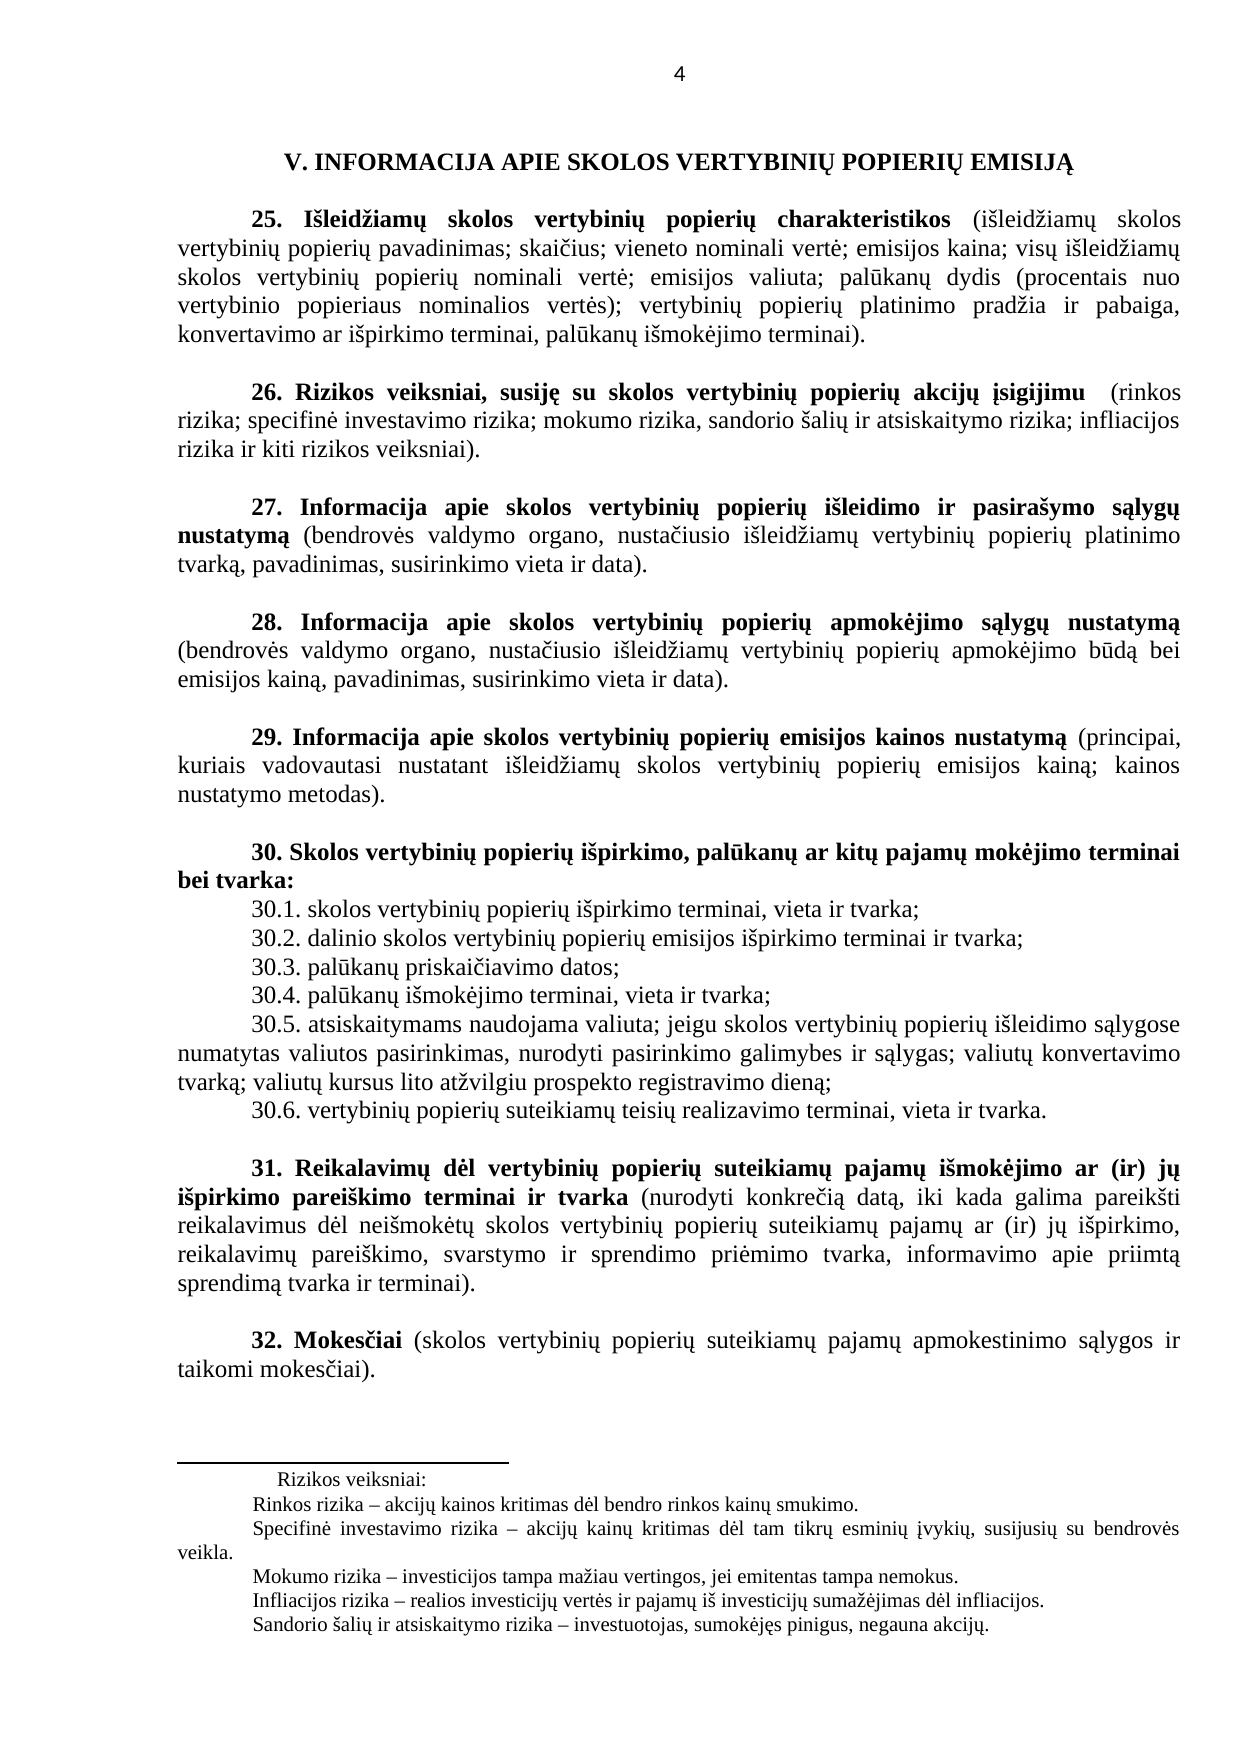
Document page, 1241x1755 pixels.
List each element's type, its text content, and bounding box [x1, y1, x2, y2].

text Infliacijos rizika – realios investicijų vertės ir pajamų iš investicijų sumažėjimas dėl infliacijos. [177, 1588, 1181, 1612]
text 28. Informacija apie skolos vertybinių popierių apmokėjimo sąlygų nustatymą (bendrovės valdymo organo, nustačiusio išleidžiamų vertybinių popierių apmokėjimo būdą bei emisijos kainą, pavadinimas, susirinkimo vieta ir data). [177, 607, 1181, 693]
text Rinkos rizika – akcijų kainos kritimas dėl bendro rinkos kainų smukimo. [177, 1492, 1181, 1516]
text 31. Reikalavimų dėl vertybinių popierių suteikiamų pajamų išmokėjimo ar (ir) jų išpirkimo pareiškimo terminai ir tvarka (nurodyti konkrečią datą, iki kada galima pareikšti reikalavimus dėl neišmokėtų skolos vertybinių popierių suteikiamų pajamų ar (ir) jų išpirkimo, reikalavimų pareiškimo, svarstymo ir sprendimo priėmimo tvarka, informavimo apie priimtą sprendimą tvarka ir terminai). [177, 1153, 1181, 1297]
text 30.1. skolos vertybinių popierių išpirkimo terminai, vieta ir tvarka; [177, 894, 1181, 923]
text 32. Mokesčiai (skolos vertybinių popierių suteikiamų pajamų apmokestinimo sąlygos ir taikomi mokesčiai). [177, 1326, 1181, 1383]
text 30.5. atsiskaitymams naudojama valiuta; jeigu skolos vertybinių popierių išleidimo sąlygose numatytas valiutos pasirinkimas, nurodyti pasirinkimo galimybes ir sąlygas; valiutų konvertavimo tvarką; valiutų kursus lito atžvilgiu prospekto registravimo dieną; [177, 1009, 1181, 1096]
text Mokumo rizika – investicijos tampa mažiau vertingos, jei emitentas tampa nemokus. [177, 1564, 1181, 1588]
text 30. Skolos vertybinių popierių išpirkimo, palūkanų ar kitų pajamų mokėjimo terminai bei tvarka: [177, 837, 1181, 894]
text 30.6. vertybinių popierių suteikiamų teisių realizavimo terminai, vieta ir tvarka. [177, 1096, 1181, 1124]
text 30.2. dalinio skolos vertybinių popierių emisijos išpirkimo terminai ir tvarka; [177, 923, 1181, 952]
text Specifinė investavimo rizika – akcijų kainų kritimas dėl tam tikrų esminių įvykių, susijusių su bendrovės veikla. [177, 1516, 1181, 1564]
text 26. Rizikos veiksniai, susiję su skolos vertybinių popierių akcijų įsigijimu (rinkos rizika; specifinė investavimo rizika; mokumo rizika, sandorio šalių ir atsiskaitymo rizika; infliacijos rizika ir kiti rizikos veiksniai). [177, 377, 1181, 463]
text Sandorio šalių ir atsiskaitymo rizika – investuotojas, sumokėjęs pinigus, negauna akcijų. [177, 1612, 1181, 1636]
text 29. Informacija apie skolos vertybinių popierių emisijos kainos nustatymą (principai, kuriais vadovautasi nustatant išleidžiamų skolos vertybinių popierių emisijos kainą; kainos nustatymo metodas). [177, 722, 1181, 808]
text 30.3. palūkanų priskaičiavimo datos; [177, 952, 1181, 981]
text Rizikos veiksniai: [177, 1463, 1181, 1492]
text 30.4. palūkanų išmokėjimo terminai, vieta ir tvarka; [177, 981, 1181, 1009]
text 25. Išleidžiamų skolos vertybinių popierių charakteristikos (išleidžiamų skolos vertybinių popierių pavadinimas; skaičius; vieneto nominali vertė; emisijos kaina; visų išleidžiamų skolos vertybinių popierių nominali vertė; emisijos valiuta; palūkanų dydis (procentais nuo vertybinio popieriaus nominalios vertės); vertybinių popierių platinimo pradžia ir pabaiga, konvertavimo ar išpirkimo terminai, palūkanų išmokėjimo terminai). [177, 204, 1181, 348]
text V. INFORMACIJA APIE SKOLOS VERTYBINIŲ POPIERIŲ EMISIJĄ [177, 147, 1181, 176]
text 27. Informacija apie skolos vertybinių popierių išleidimo ir pasirašymo sąlygų nustatymą (bendrovės valdymo organo, nustačiusio išleidžiamų vertybinių popierių platinimo tvarką, pavadinimas, susirinkimo vieta ir data). [177, 492, 1181, 578]
